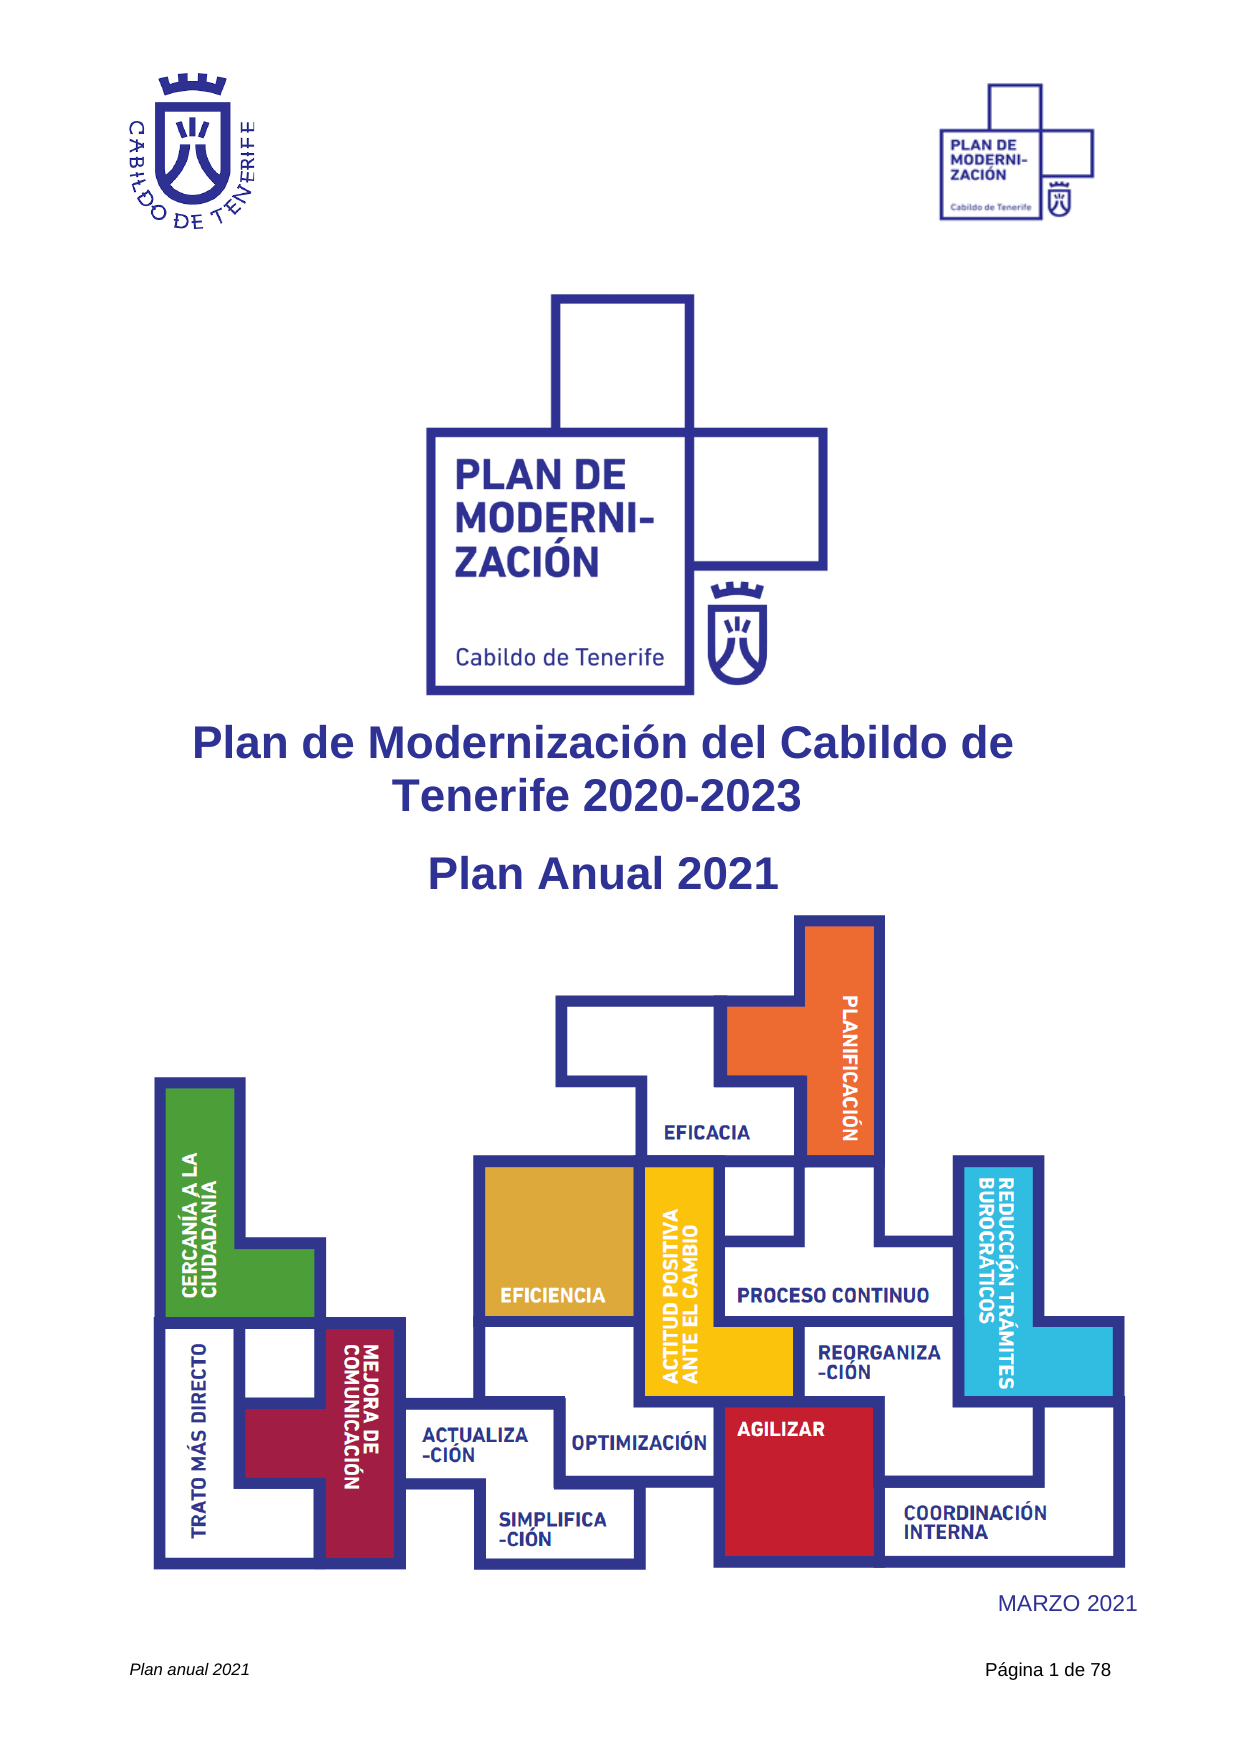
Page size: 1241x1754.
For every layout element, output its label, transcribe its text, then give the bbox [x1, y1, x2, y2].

text Plan Anual 2021 [110, 846, 1096, 899]
text Plan de Modernización del Cabildo de Tenerife 2020-2023 [110, 716, 1096, 821]
text MARZO 2021 [129, 1590, 1138, 1616]
